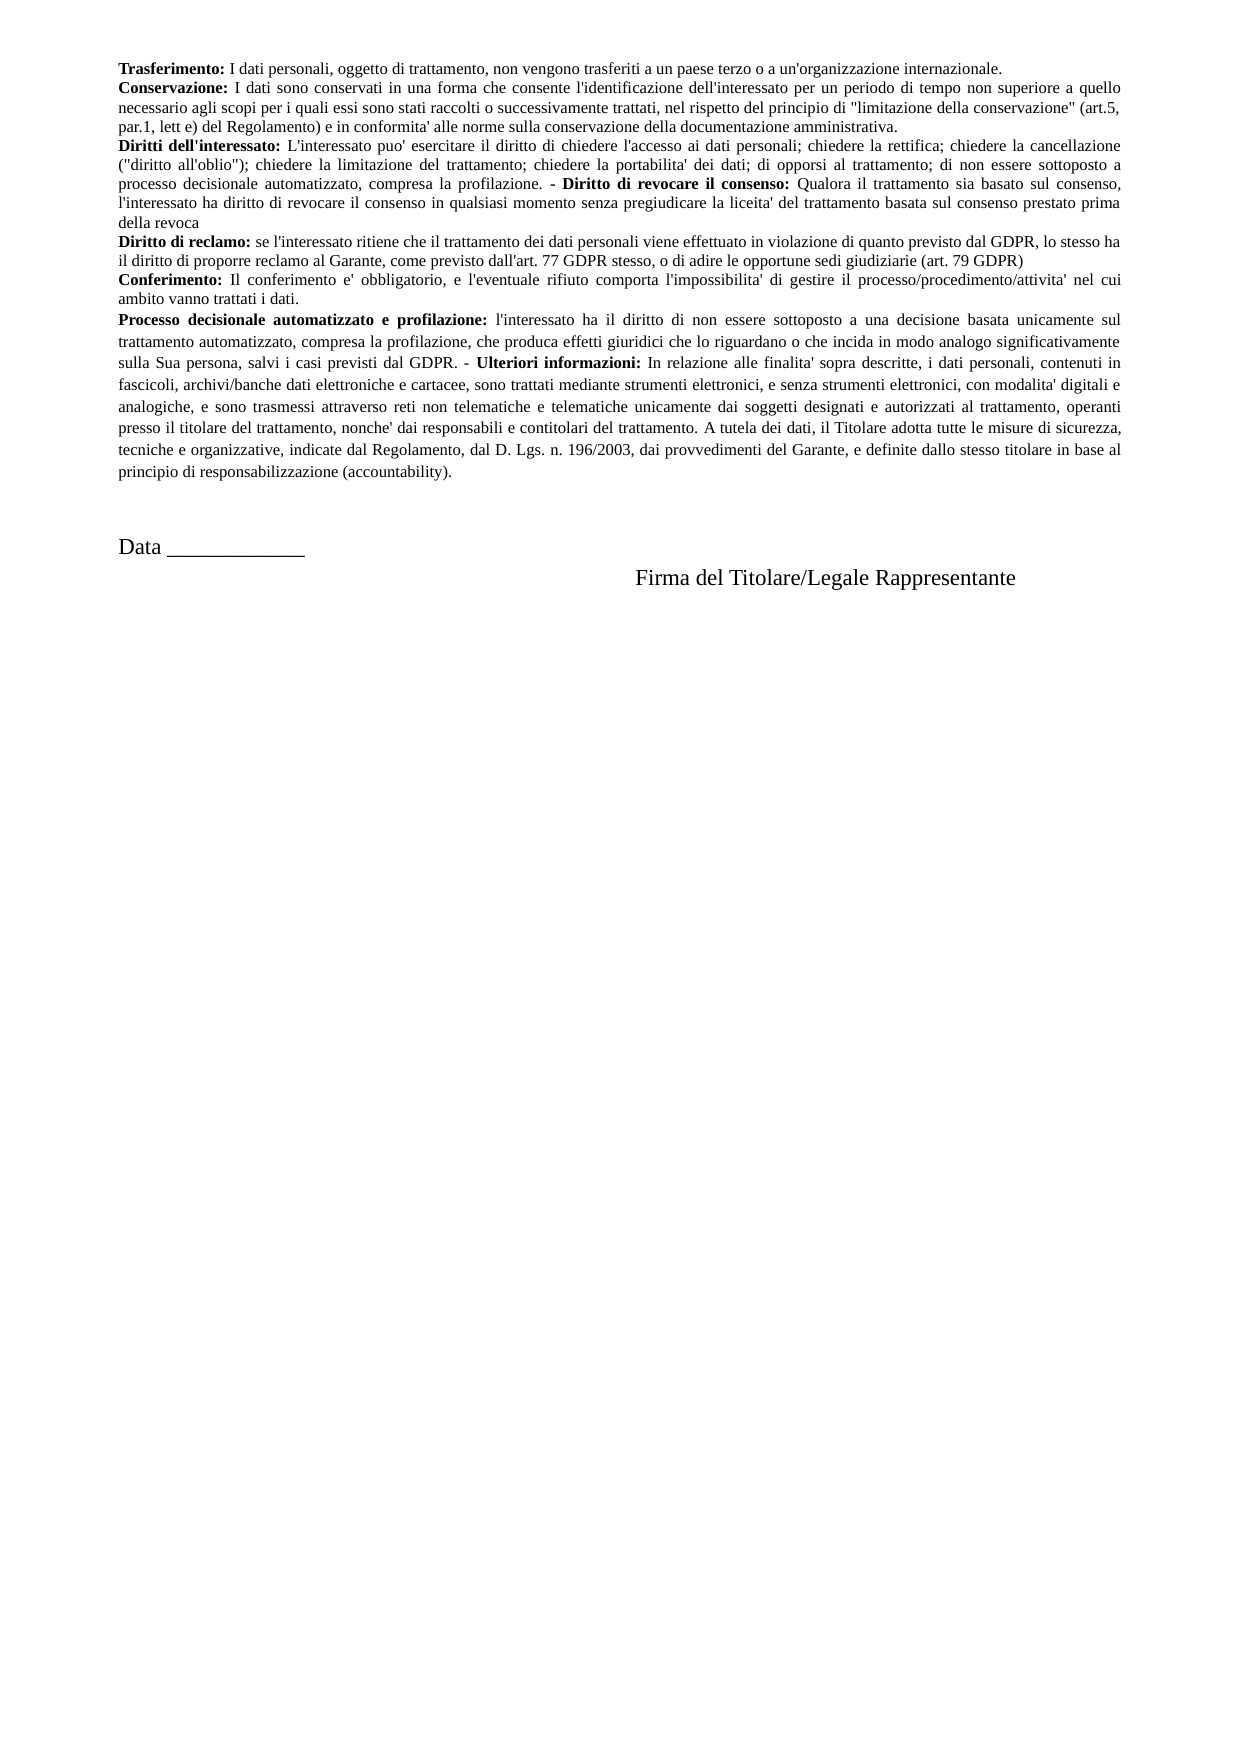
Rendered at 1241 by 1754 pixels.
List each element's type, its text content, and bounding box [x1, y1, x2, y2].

text Conservazione: I dati sono conservati in una forma che consente l'identificazione dell'interessato per un periodo di tempo non superiore a quello necessario agli scopi per i quali essi sono stati raccolti o successivamente trattati, nel rispetto del principio di "limitazione della conservazione" (art.5, par.1, lett e) del Regolamento) e in conformita' alle norme sulla conservazione della documentazione amministrativa. [118, 78, 1122, 136]
text Processo decisionale automatizzato e profilazione: l'interessato ha il diritto di non essere sottoposto a una decisione basata unicamente sul trattamento automatizzato, compresa la profilazione, che produca effetti giuridici che lo riguardano o che incida in modo analogo significativamente sulla Sua persona, salvi i casi previsti dal GDPR. - Ulteriori informazioni: In relazione alle finalita' sopra descritte, i dati personali, contenuti in fascicoli, archivi/banche dati elettroniche e cartacee, sono trattati mediante strumenti elettronici, e senza strumenti elettronici, con modalita' digitali e analogiche, e sono trasmessi attraverso reti non telematiche e telematiche unicamente dai soggetti designati e autorizzati al trattamento, operanti presso il titolare del trattamento, nonche' dai responsabili e contitolari del trattamento. A tutela dei dati, il Titolare adotta tutte le misure di sicurezza, tecniche e organizzative, indicate dal Regolamento, dal D. Lgs. n. 196/2003, dai provvedimenti del Garante, e definite dallo stesso titolare in base al principio di responsabilizzazione (accountability). [118, 308, 1122, 482]
text Diritti dell'interessato: L'interessato puo' esercitare il diritto di chiedere l'accesso ai dati personali; chiedere la rettifica; chiedere la cancellazione ("diritto all'oblio"); chiedere la limitazione del trattamento; chiedere la portabilita' dei dati; di opporsi al trattamento; di non essere sottoposto a processo decisionale automatizzato, compresa la profilazione. - Diritto di revocare il consenso: Qualora il trattamento sia basato sul consenso, l'interessato ha diritto di revocare il consenso in qualsiasi momento senza pregiudicare la liceita' del trattamento basata sul consenso prestato prima della revoca [118, 136, 1122, 232]
text Data ____________ [118, 533, 1122, 560]
text Diritto di reclamo: se l'interessato ritiene che il trattamento dei dati personali viene effettuato in violazione di quanto previsto dal GDPR, lo stesso ha il diritto di proporre reclamo al Garante, come previsto dall'art. 77 GDPR stesso, o di adire le opportune sedi giudiziarie (art. 79 GDPR) [118, 232, 1122, 270]
text Trasferimento: I dati personali, oggetto di trattamento, non vengono trasferiti a un paese terzo o a un'organizzazione internazionale. [118, 59, 1122, 78]
text Conferimento: Il conferimento e' obbligatorio, e l'eventuale rifiuto comporta l'impossibilita' di gestire il processo/procedimento/attivita' nel cui ambito vanno trattati i dati. [118, 270, 1122, 308]
text Firma del Titolare/Legale Rappresentante [118, 564, 1122, 590]
